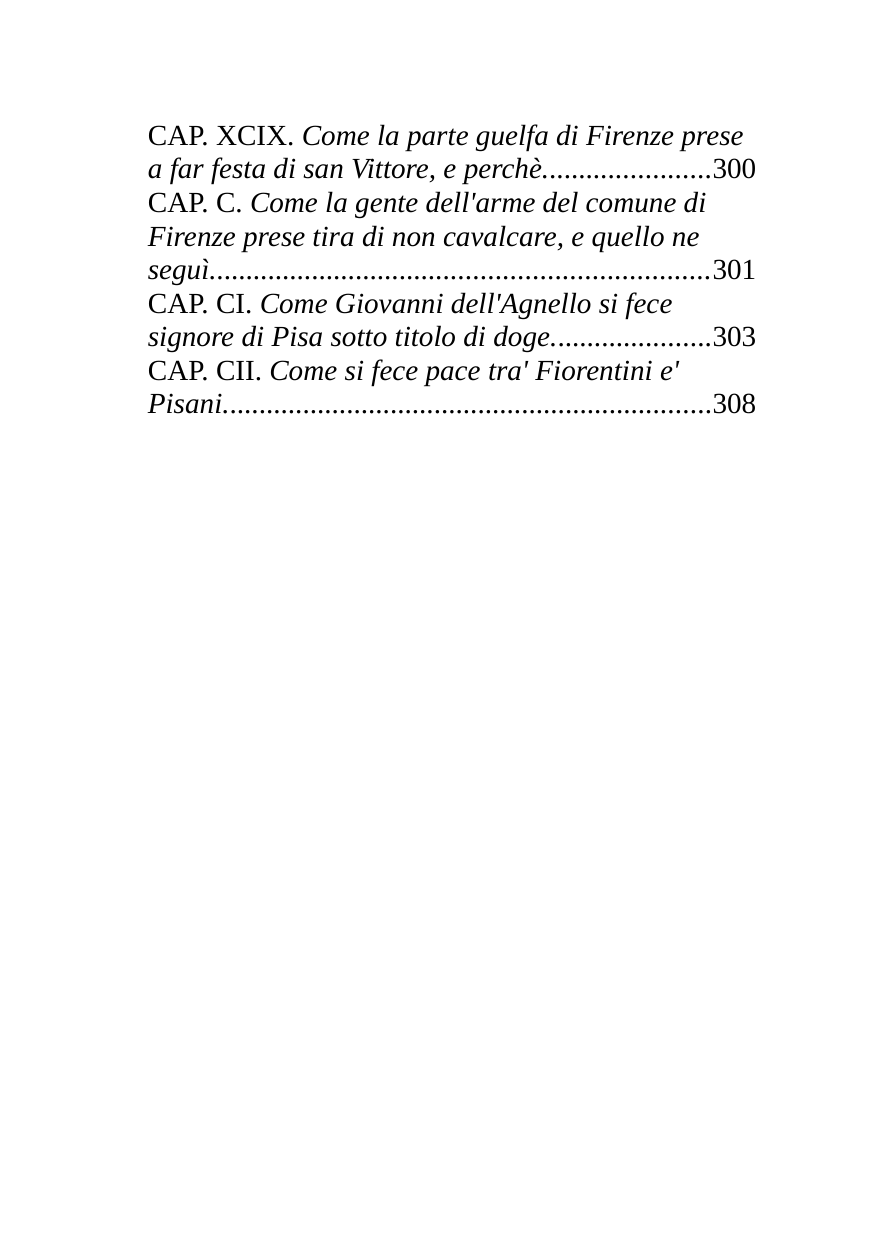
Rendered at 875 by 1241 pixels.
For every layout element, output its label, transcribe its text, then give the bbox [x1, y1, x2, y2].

text CAP. CII. Come si fece pace tra' Fiorentini e' Pisani. 308 [148, 353, 756, 420]
text CAP. XCIX. Come la parte guelfa di Firenze prese a far festa di san Vittore, e perchè. 300 [148, 118, 756, 185]
text CAP. C. Come la gente dell'arme del comune di Firenze prese tira di non cavalcare, e quello ne seguì. 301 [148, 185, 756, 286]
text CAP. CI. Come Giovanni dell'Agnello si fece signore di Pisa sotto titolo di doge. 303 [148, 286, 756, 353]
